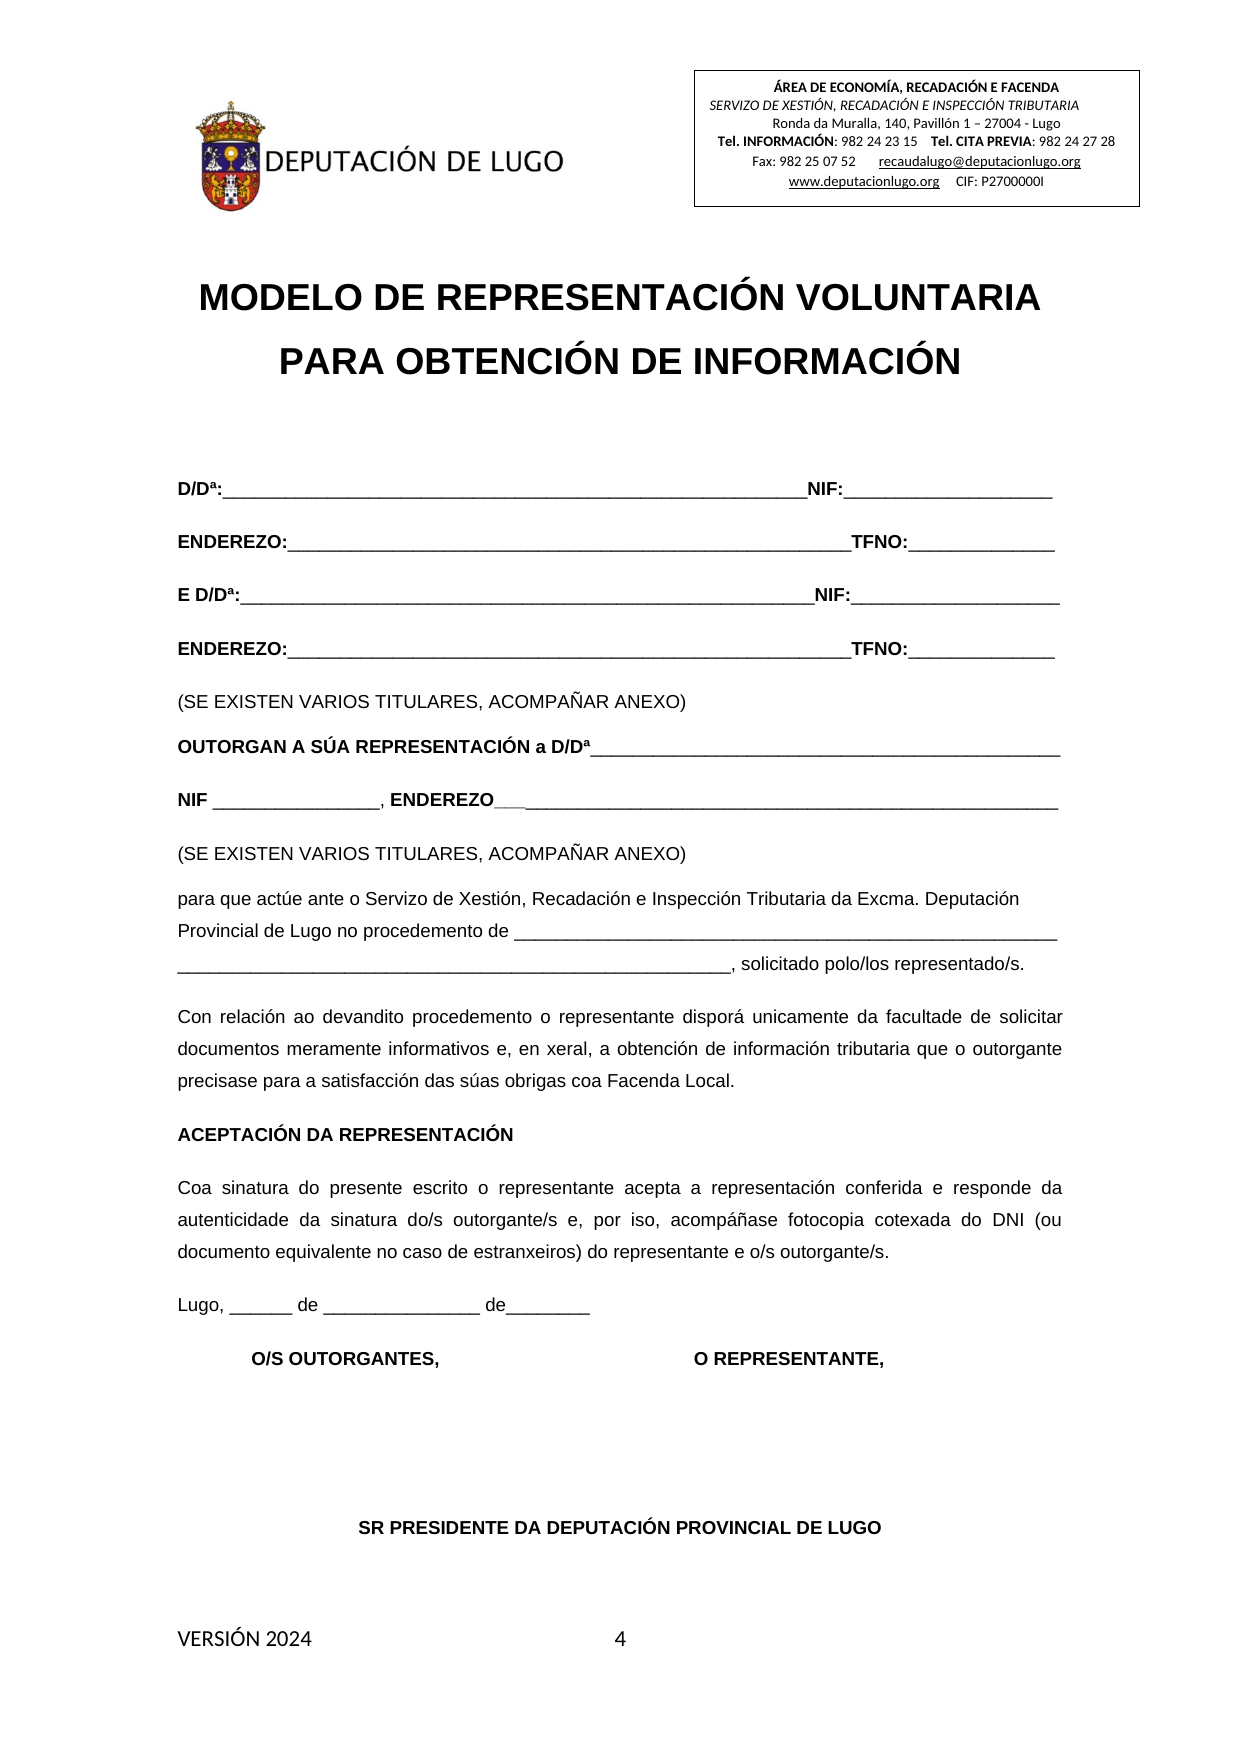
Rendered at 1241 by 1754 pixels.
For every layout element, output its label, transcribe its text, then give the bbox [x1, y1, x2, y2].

text ACEPTACIÓN DA REPRESENTACIÓN [177, 1123, 1063, 1145]
text SR PRESIDENTE DA DEPUTACIÓN PROVINCIAL DE LUGO [177, 1517, 1063, 1539]
picture [192, 98, 572, 218]
text ENDEREZO:______________________________________________________TFNO:______________ [177, 531, 1063, 553]
text (SE EXISTEN VARIOS TITULARES, ACOMPAÑAR ANEXO) [177, 842, 1063, 864]
text E D/Dª:_______________________________________________________NIF:____________________ [177, 584, 1063, 606]
text MODELO DE REPRESENTACIÓN VOLUNTARIA PARA OBTENCIÓN DE INFORMACIÓN [177, 275, 1063, 382]
text ENDEREZO:______________________________________________________TFNO:______________ [177, 637, 1063, 659]
text (SE EXISTEN VARIOS TITULARES, ACOMPAÑAR ANEXO) [177, 691, 1063, 712]
text OUTORGAN A SÚA REPRESENTACIÓN a D/Dª_____________________________________________ [177, 736, 1063, 758]
text Lugo, ______ de _______________ de________ [177, 1294, 1063, 1316]
text O/S OUTORGANTES, O REPRESENTANTE, [177, 1347, 1063, 1369]
text Con relación ao devandito procedemento o representante disporá unicamente da facultade de solicitar documentos meramente informativos e, en xeral, a obtención de información tributaria que o outorgante precisase para a satisfacción das súas obrigas coa Facenda Local. [177, 1006, 1063, 1092]
text Coa sinatura do presente escrito o representante acepta a representación conferida e responde da autenticidade da sinatura do/s outorgante/s e, por iso, acompáñase fotocopia cotexada do DNI (ou documento equivalente no caso de estranxeiros) do representante e o/s outorgante/s. [177, 1177, 1063, 1263]
text D/Dª:________________________________________________________NIF:____________________ [177, 478, 1063, 499]
text NIF ________________, ENDEREZO______________________________________________________ [177, 789, 1063, 811]
text para que actúe ante o Servizo de Xestión, Recadación e Inspección Tributaria da Excma. Deputación Provincial de Lugo no procedemento de ____________________________________________________ _____________________________________________________, solicitado polo/los representado/s. [177, 888, 1063, 974]
